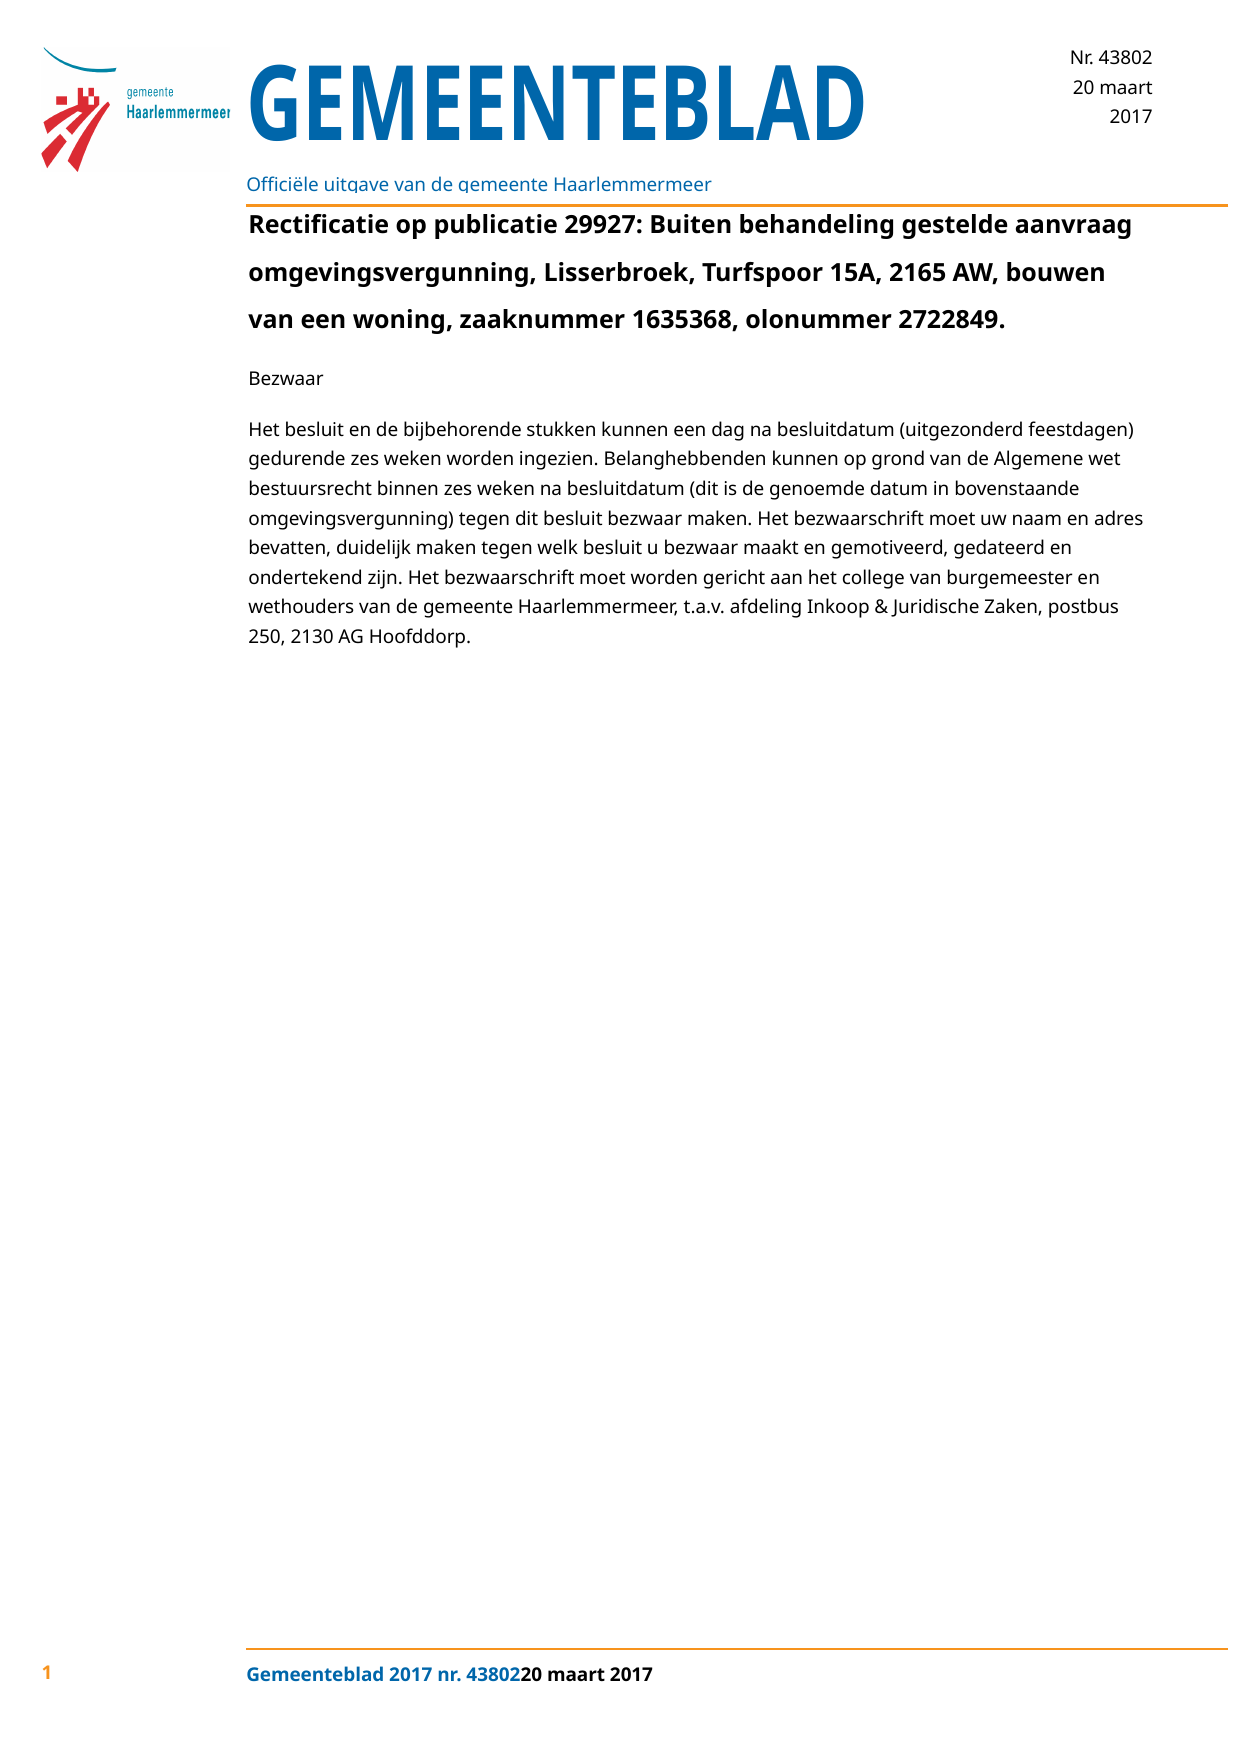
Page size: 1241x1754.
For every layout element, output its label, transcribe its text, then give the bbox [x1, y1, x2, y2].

text Het besluit en de bijbehorende stukken kunnen een dag na besluitdatum (uitgezonderd feestdagen) gedurende zes weken worden ingezien. Belanghebbenden kunnen op grond van de Algemene wet bestuursrecht binnen zes weken na besluitdatum (dit is de genoemde datum in bovenstaande omgevingsvergunning) tegen dit besluit bezwaar maken. Het bezwaarschrift moet uw naam en adres bevatten, duidelijk maken tegen welk besluit u bezwaar maakt en gemotiveerd, gedateerd en ondertekend zijn. Het bezwaarschrift moet worden gericht aan het college van burgemeester en wethouders van de gemeente Haarlemmermeer, t.a.v. afdeling Inkoop & Juridische Zaken, postbus 250, 2130 AG Hoofddorp. [248, 416, 1152, 649]
text Bezwaar [248, 366, 1152, 391]
picture [41, 47, 231, 172]
text Rectificatie op publicatie 29927: Buiten behandeling gestelde aanvraag omgevingsvergunning, Lisserbroek, Turfspoor 15A, 2165 AW, bouwen van een woning, zaaknummer 1635368, olonummer 2722849. [248, 207, 1152, 336]
